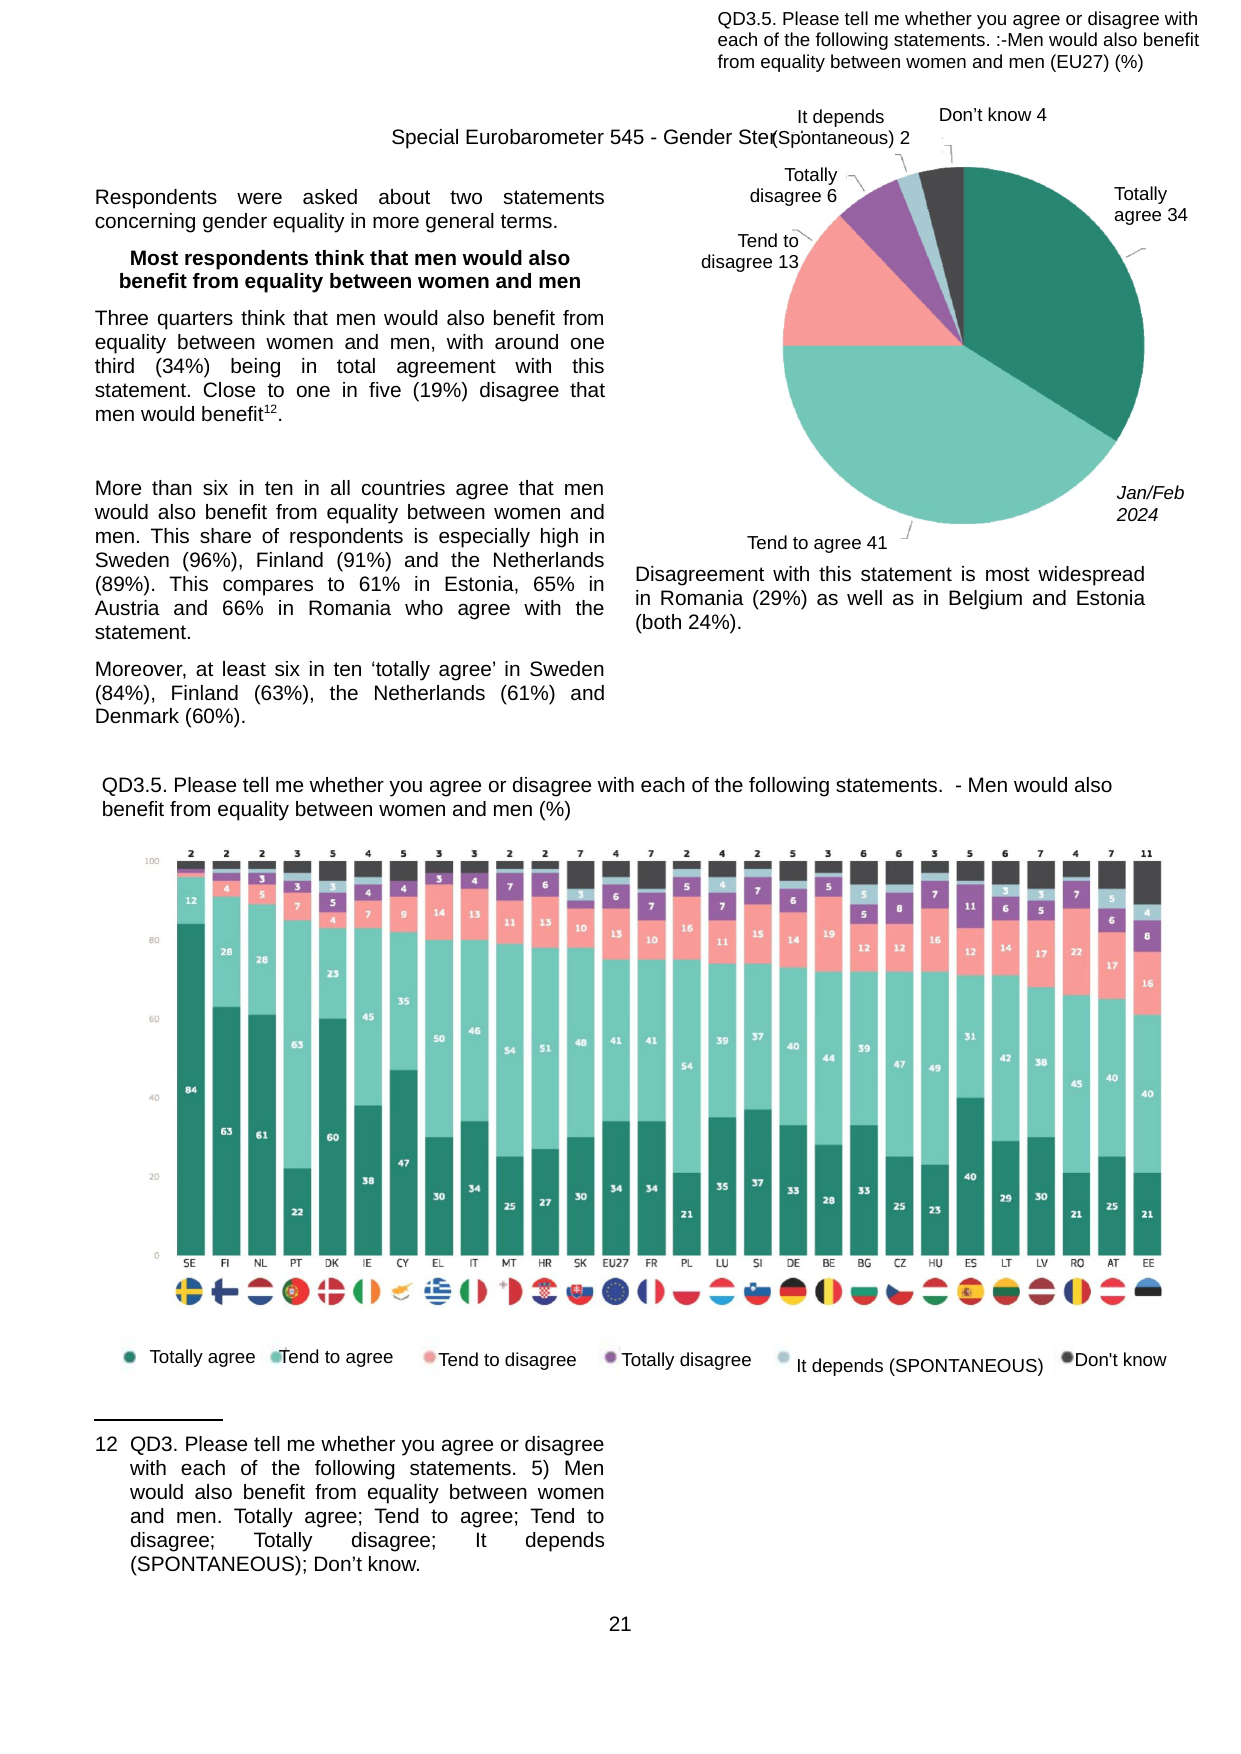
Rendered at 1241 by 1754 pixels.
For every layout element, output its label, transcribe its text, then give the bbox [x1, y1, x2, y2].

text Disagreement with this statement is most widespread in Romania (29%) as well as in Belgium and Estonia (both 24%). [635, 184, 1146, 633]
text Most respondents think that men would also benefit from equality between women and men [94, 245, 605, 293]
text Respondents were asked about two statements concerning gender equality in more general terms. [94, 184, 605, 232]
text Moreover, at least six in ten ‘totally agree’ in Sweden (84%), Finland (63%), the Netherlands (61%) and Denmark (60%). [94, 656, 605, 728]
picture [134, 846, 1174, 1314]
picture [777, 133, 1146, 543]
picture [116, 1328, 1074, 1378]
text QD3. Please tell me whether you agree or disagree with each of the following statements. 5) Men would also benefit from equality between women and men. Totally agree; Tend to agree; Tend to disagree; Totally disagree; It depends (SPONTANEOUS); Don’t know. [94, 1432, 605, 1576]
text Three quarters think that men would also benefit from equality between women and men, with around one third (34%) being in total agreement with this statement. Close to one in five (19%) disagree that men would benefit. [94, 306, 605, 426]
text More than six in ten in all countries agree that men would also benefit from equality between women and men. This share of respondents is especially high in Sweden (96%), Finland (91%) and the Netherlands (89%). This compares to 61% in Estonia, 65% in Austria and 66% in Romania who agree with the statement. [94, 476, 605, 643]
